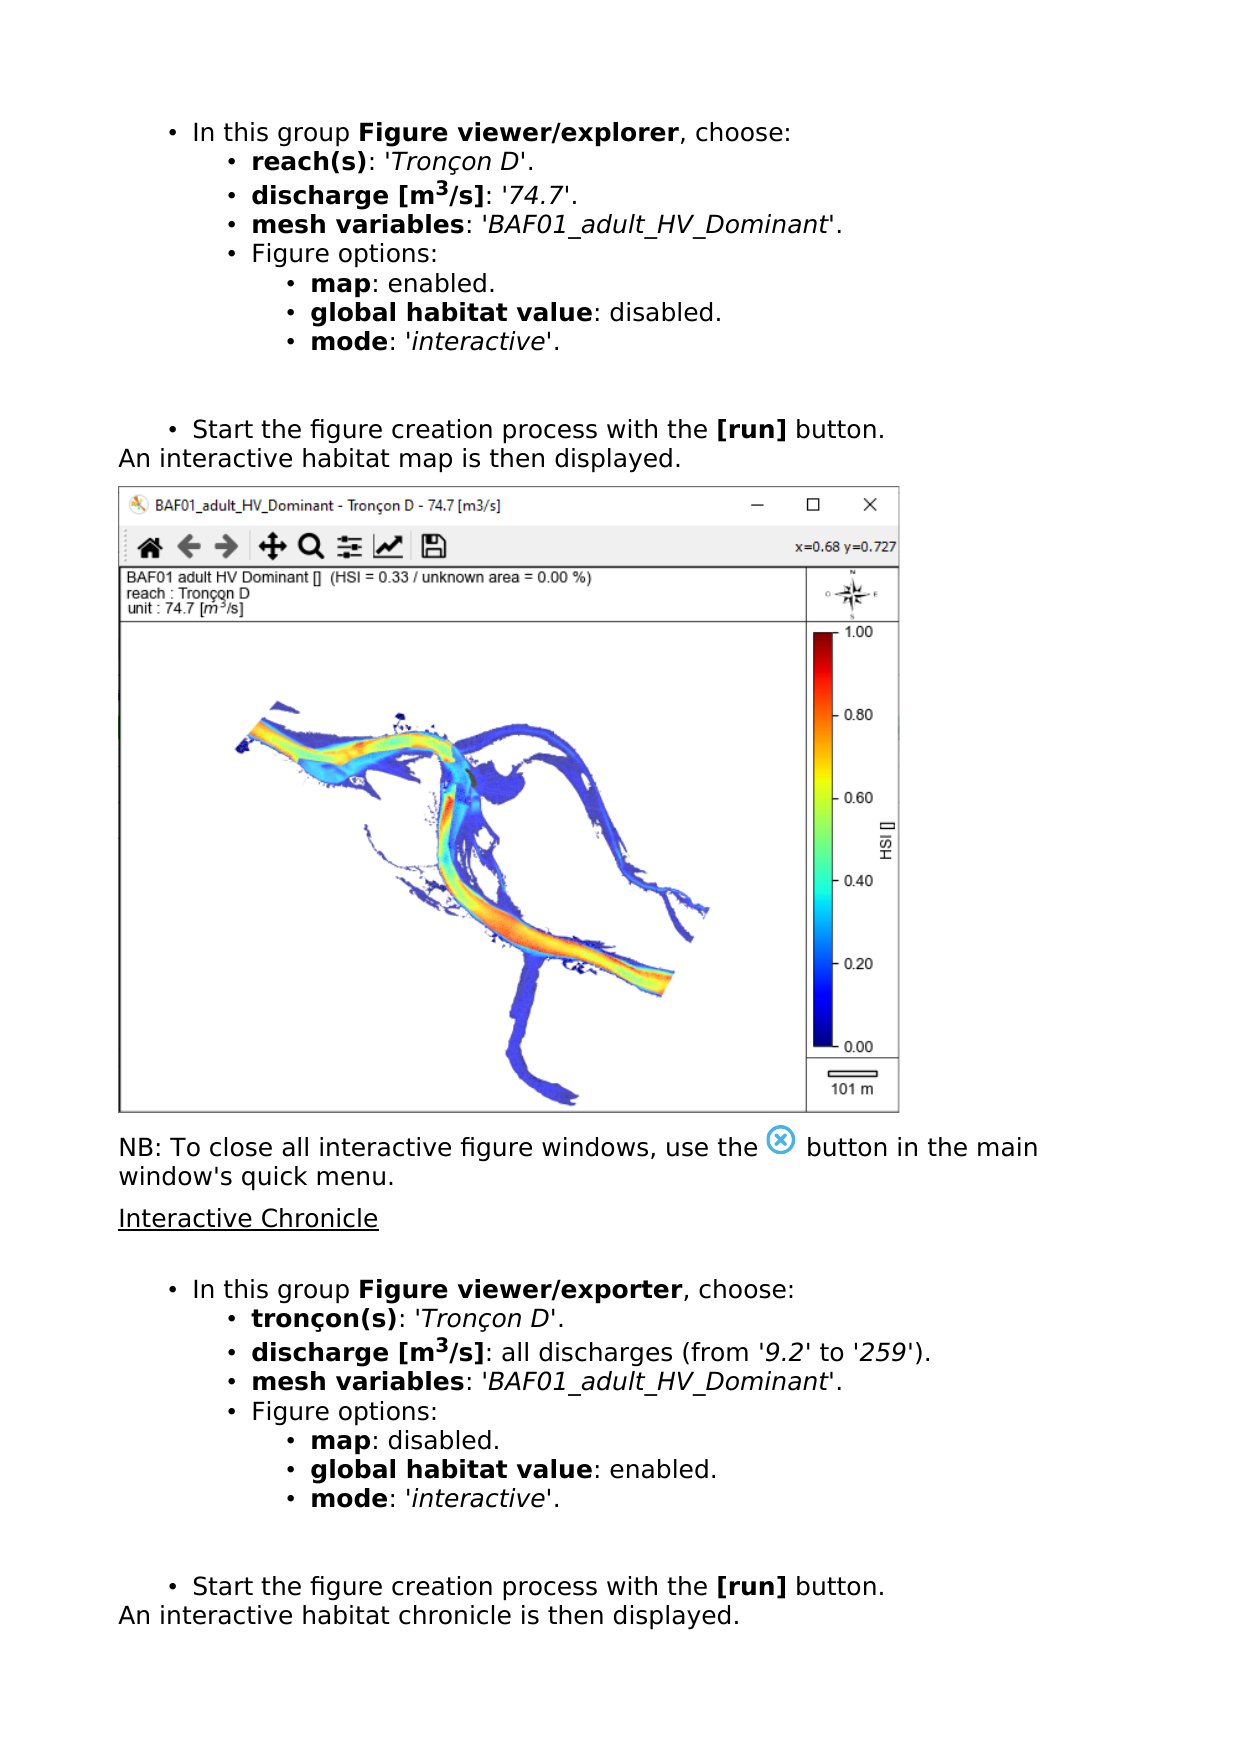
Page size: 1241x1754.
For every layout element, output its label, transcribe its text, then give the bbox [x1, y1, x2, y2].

picture [118, 486, 900, 1113]
list discharge [m3/s]: '74.7'. [236, 176, 1122, 211]
list map: enabled. [295, 269, 1122, 298]
list mode: 'interactive'. [295, 1484, 1122, 1513]
list global habitat value: enabled. [295, 1455, 1122, 1484]
list Figure options: [236, 240, 1122, 269]
list map: disabled. [295, 1426, 1122, 1455]
list global habitat value: disabled. [295, 298, 1122, 327]
list tronçon(s): 'Tronçon D'. [236, 1304, 1122, 1333]
list Figure options: [236, 1397, 1122, 1426]
list In this group Figure viewer/explorer, choose: [177, 118, 1122, 147]
text An interactive habitat chronicle is then displayed. [118, 1601, 1122, 1631]
text An interactive habitat map is then displayed. [118, 444, 1122, 474]
text Interactive Chronicle [118, 1204, 1122, 1233]
list mode: 'interactive'. [295, 327, 1122, 356]
picture [766, 1125, 798, 1157]
text NB: To close all interactive figure windows, use the button in the main window's quick menu. [118, 1125, 1122, 1191]
list mesh variables: 'BAF01_adult_HV_Dominant'. [236, 211, 1122, 240]
list mesh variables: 'BAF01_adult_HV_Dominant'. [236, 1367, 1122, 1397]
list In this group Figure viewer/exporter, choose: [177, 1275, 1122, 1304]
list Start the figure creation process with the [run] button. [177, 1572, 1122, 1601]
list reach(s): 'Tronçon D'. [236, 147, 1122, 176]
list discharge [m3/s]: all discharges (from '9.2' to '259'). [236, 1333, 1122, 1367]
list Start the figure creation process with the [run] button. [177, 415, 1122, 444]
